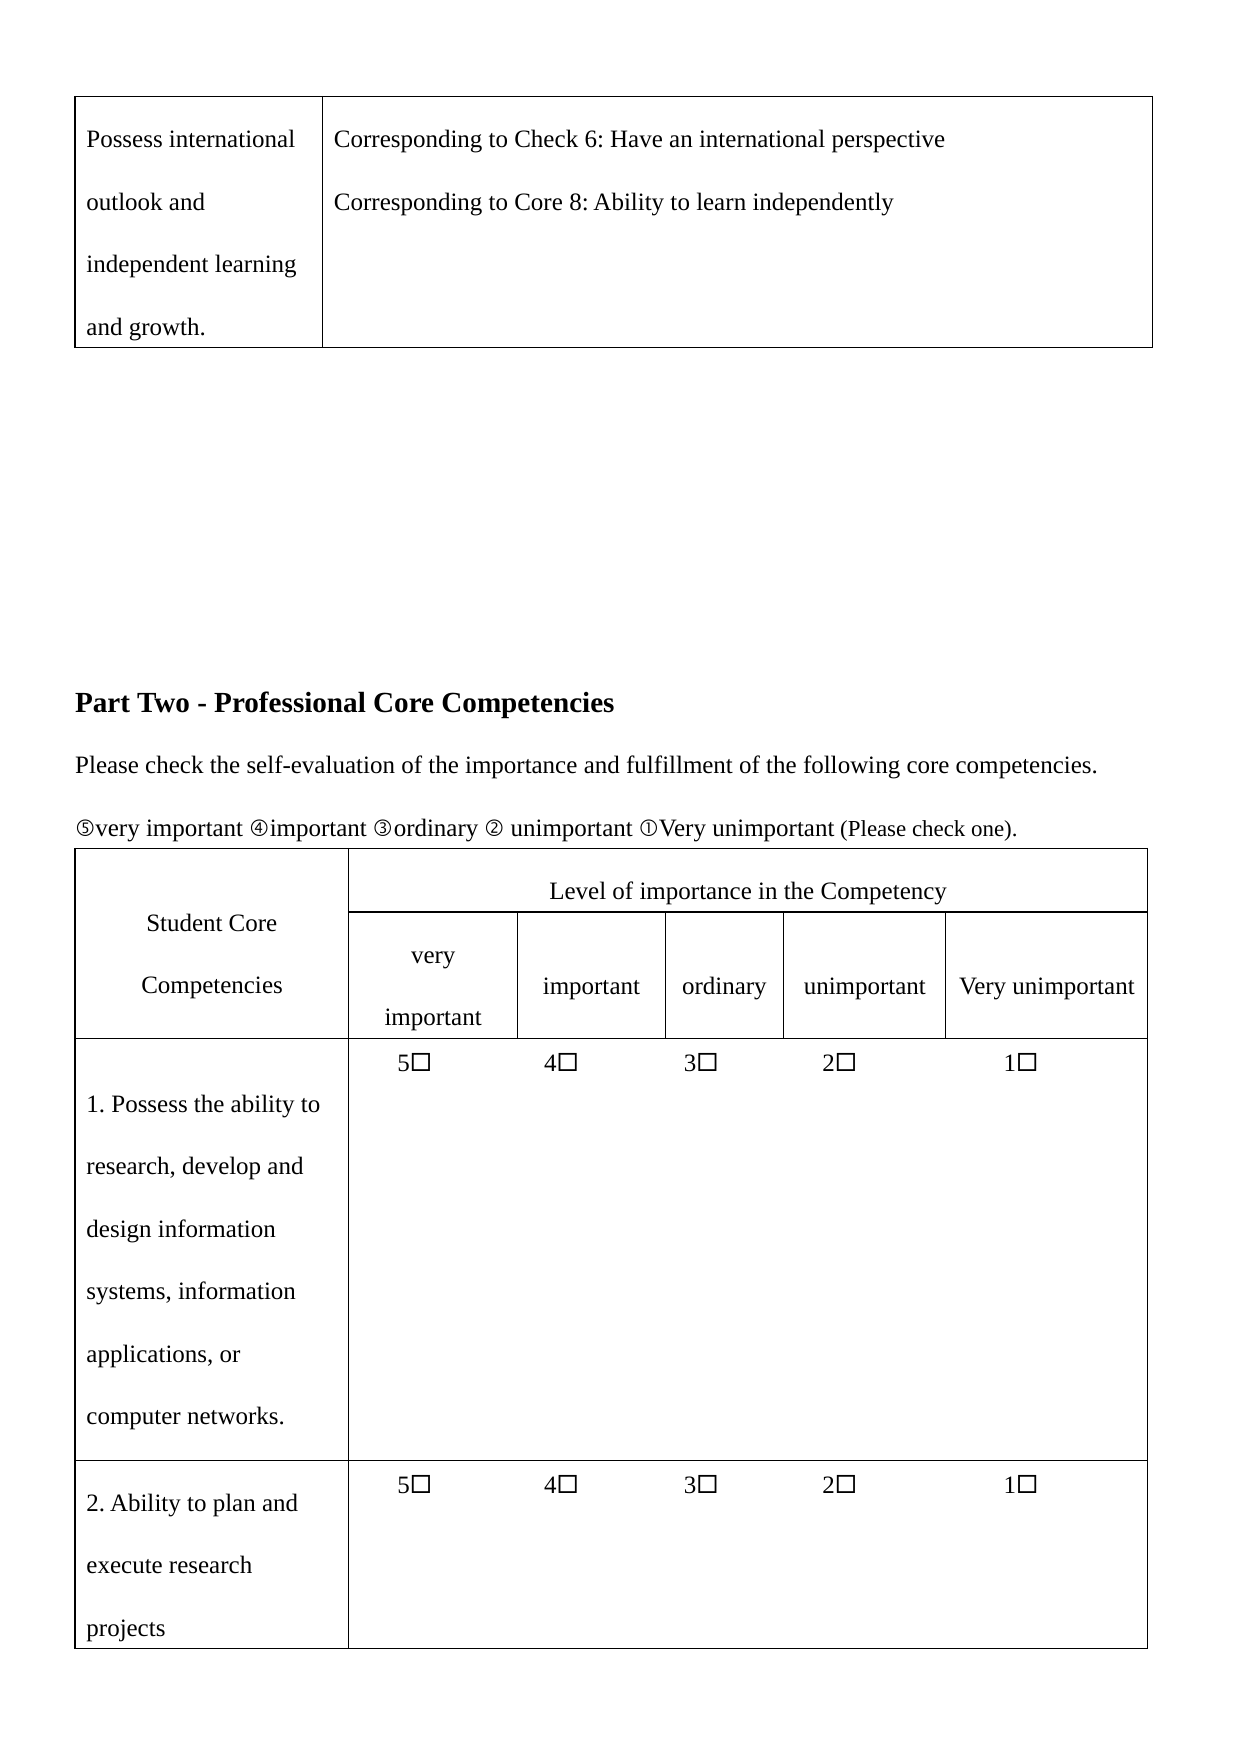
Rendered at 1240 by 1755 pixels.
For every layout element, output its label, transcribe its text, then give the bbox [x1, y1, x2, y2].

text very important important ordinary  unimportant Very unimportant (Please check one). [75, 785, 1164, 848]
table_cell very important [349, 913, 517, 1037]
table_cell unimportant [784, 913, 945, 1037]
table_cell Possess international outlook and independent learning and growth. [76, 97, 322, 347]
table_cell 5 4 3 2 1 [349, 1039, 1147, 1459]
table_header Student Core Competencies [76, 849, 348, 1037]
table_cell important [518, 913, 665, 1037]
table_header Level of importance in the Competency [349, 849, 1147, 911]
table_cell Very unimportant [946, 913, 1147, 1037]
text Please check the self-evaluation of the importance and fulfillment of the following core competencies. [75, 723, 1164, 785]
table_cell 1. Possess the ability to research, develop and design information systems, information applications, or computer networks. [76, 1039, 348, 1459]
table_cell ordinary [666, 913, 783, 1037]
table_cell Corresponding to Check 6: Have an international perspective Corresponding to Core 8: Ability to learn independently [323, 97, 1152, 347]
table_cell 5 4 3 2 1 [349, 1461, 1147, 1648]
text Part Two - Professional Core Competencies [75, 660, 1164, 723]
table_cell 2. Ability to plan and execute research projects [76, 1461, 348, 1648]
